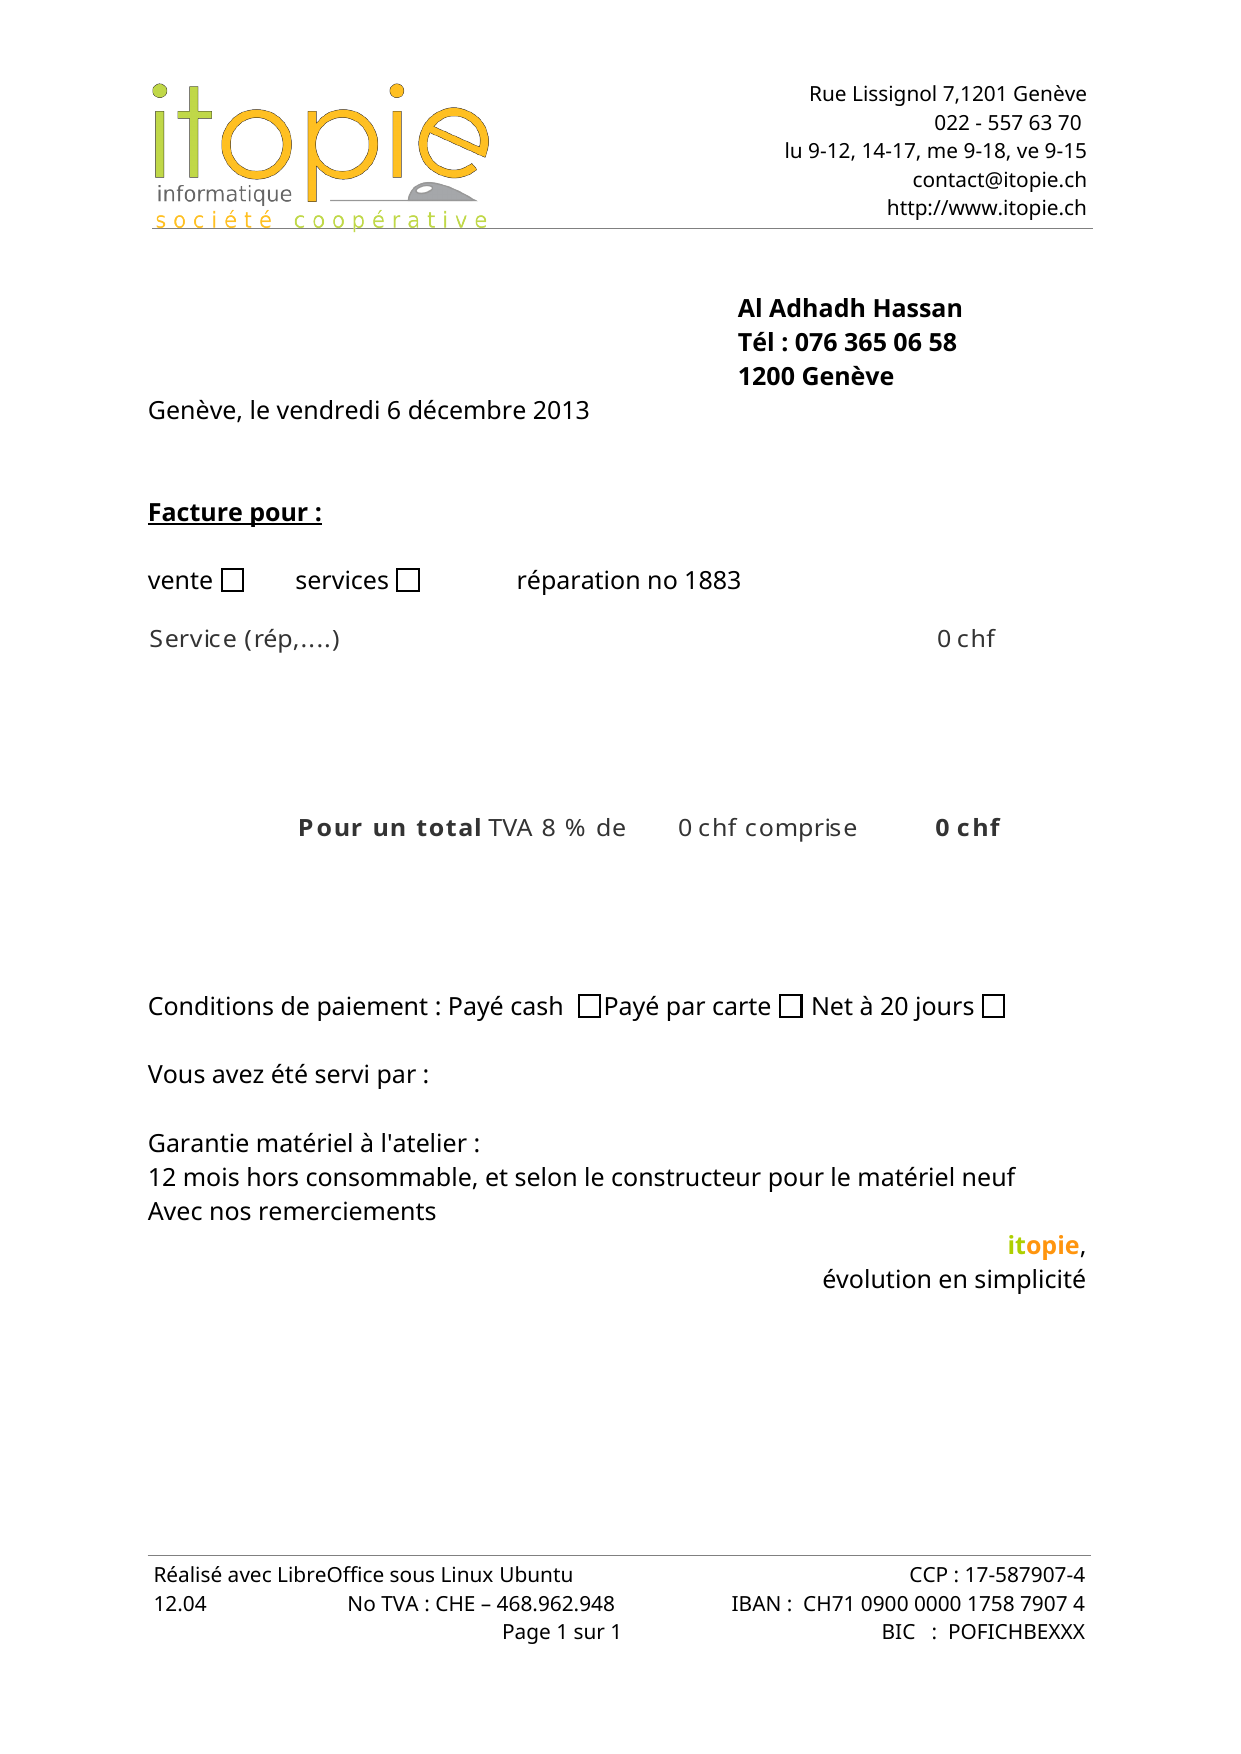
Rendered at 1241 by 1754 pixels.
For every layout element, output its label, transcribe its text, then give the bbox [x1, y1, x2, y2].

text 1200 Genève [148, 358, 1093, 392]
text Garantie matériel à l'atelier : [148, 1125, 1093, 1159]
picture [138, 72, 500, 244]
text Genève, le vendredi 6 décembre 2013 [148, 392, 1093, 427]
text Tél : 076 365 06 58 [148, 324, 1093, 358]
text Facture pour : [148, 495, 1093, 529]
text évolution en simplicité [148, 1262, 1093, 1296]
text 12 mois hors consommable, et selon le constructeur pour le matériel neuf [148, 1159, 1093, 1193]
text vente services réparation no 1883 [148, 563, 1093, 597]
text Al Adhadh Hassan [148, 290, 1093, 324]
text itopie, [148, 1227, 1093, 1262]
text Vous avez été servi par : [148, 1057, 1093, 1091]
text Avec nos remerciements [148, 1193, 1093, 1227]
text Conditions de paiement : Payé cash Payé par carte Net à 20 jours [148, 989, 1093, 1023]
